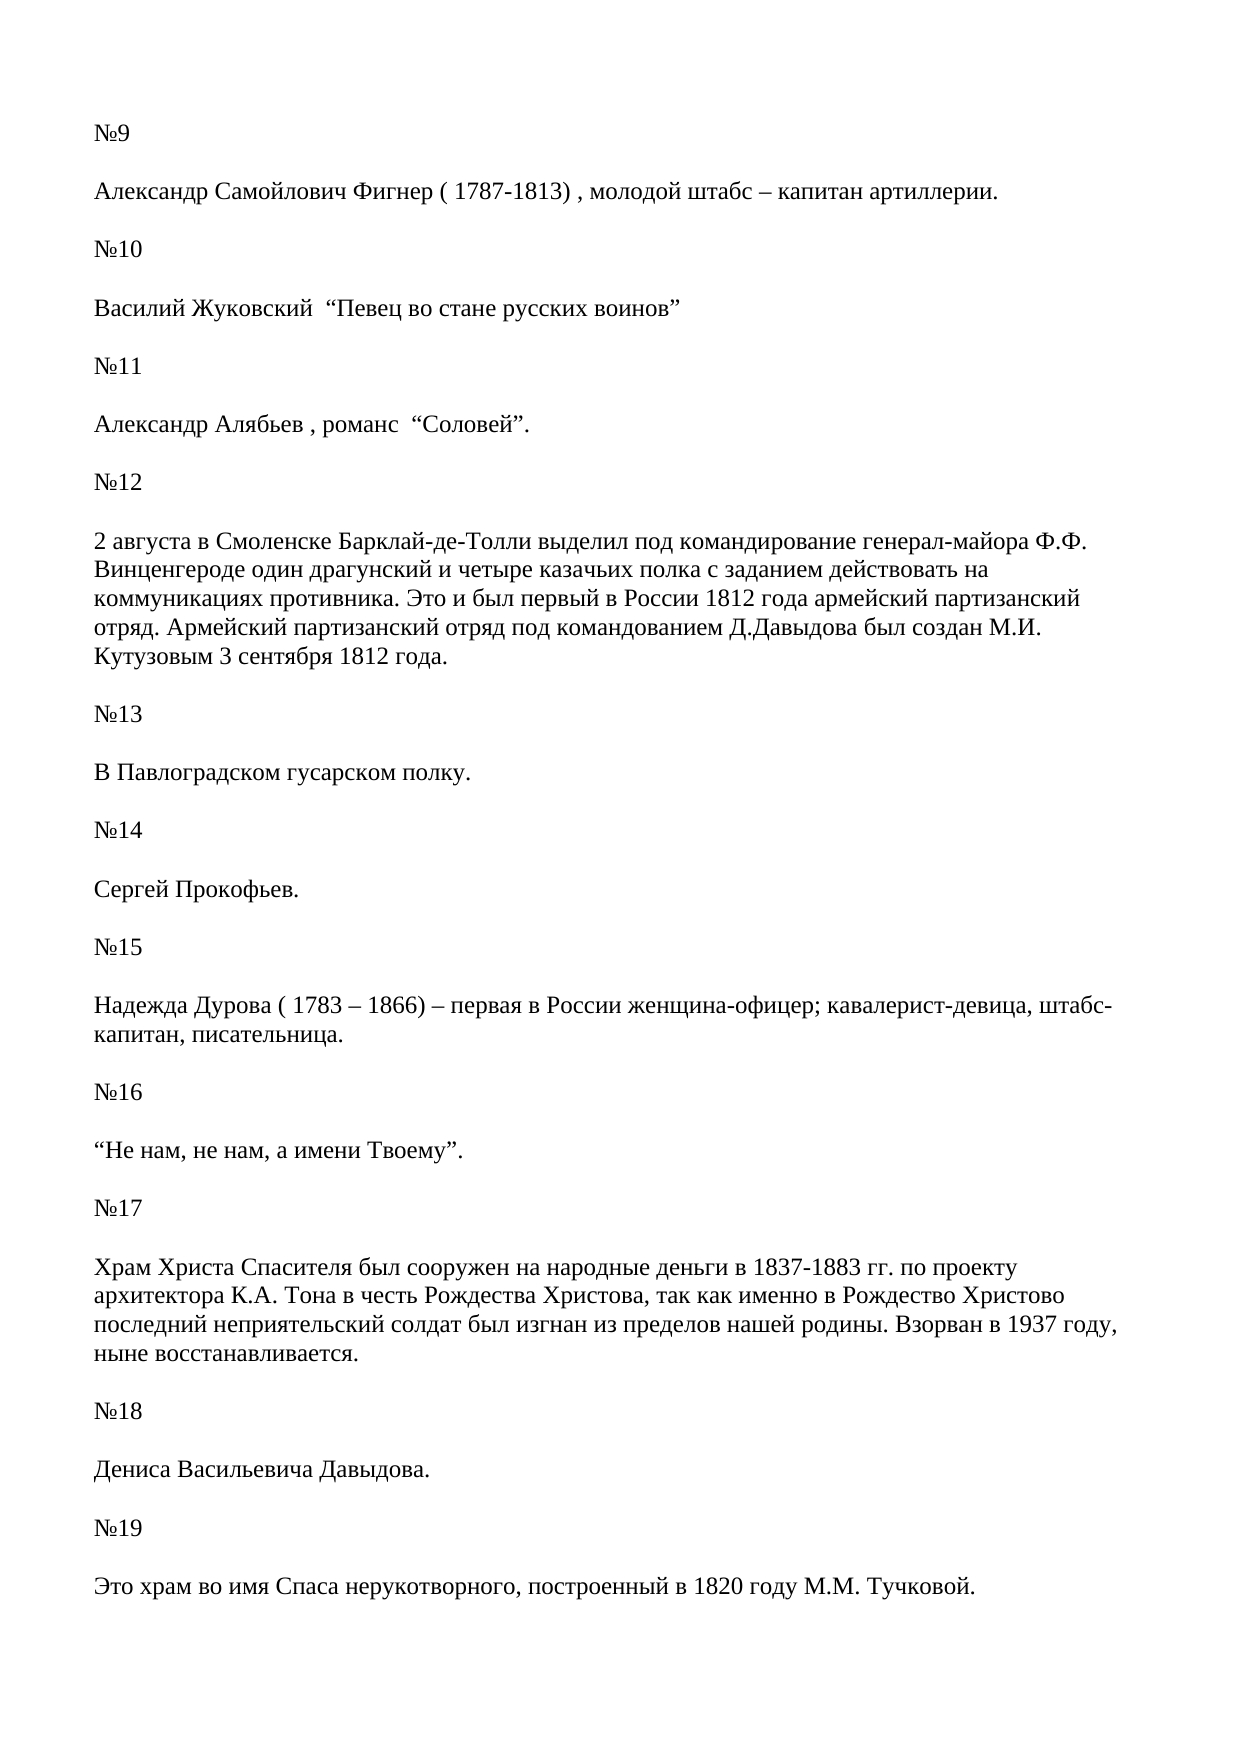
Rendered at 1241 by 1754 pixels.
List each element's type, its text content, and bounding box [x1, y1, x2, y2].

text Храм Христа Спасителя был сооружен на народные деньги в 1837-1883 гг. по проекту архитектора К.А. Тона в честь Рождества Христова, так как именно в Рождество Христово последний неприятельский солдат был изгнан из пределов нашей родины. Взорван в 1937 году, ныне восстанавливается. [94, 1252, 1122, 1367]
text №13 [94, 699, 1122, 728]
text №17 [94, 1193, 1122, 1222]
text №14 [94, 815, 1122, 844]
text 2 августа в Смоленске Барклай-де-Толли выделил под командирование генерал-майора Ф.Ф. Винценгероде один драгунский и четыре казачьих полка с заданием действовать на коммуникациях противника. Это и был первый в России 1812 года армейский партизанский отряд. Армейский партизанский отряд под командованием Д.Давыдова был создан М.И. Кутузовым 3 сентября 1812 года. [94, 526, 1122, 669]
text Это храм во имя Спаса нерукотворного, построенный в 1820 году М.М. Тучковой. [94, 1571, 1122, 1600]
text №16 [94, 1077, 1122, 1106]
text Василий Жуковский “Певец во стане русских воинов” [94, 293, 1122, 322]
text №15 [94, 932, 1122, 961]
text В Павлоградском гусарском полку. [94, 757, 1122, 786]
text №11 [94, 351, 1122, 380]
text Надежда Дурова ( 1783 – 1866) – первая в России женщина-офицер; кавалерист-девица, штабс-капитан, писательница. [94, 990, 1122, 1048]
text Александр Алябьев , романс “Соловей”. [94, 409, 1122, 438]
text Сергей Прокофьев. [94, 874, 1122, 902]
text “Не нам, не нам, а имени Твоему”. [94, 1135, 1122, 1164]
text №10 [94, 234, 1122, 263]
text №9 [94, 118, 1122, 147]
text Александр Самойлович Фигнер ( 1787-1813) , молодой штабс – капитан артиллерии. [94, 176, 1122, 205]
text Дениса Васильевича Давыдова. [94, 1454, 1122, 1483]
text №18 [94, 1396, 1122, 1425]
text №19 [94, 1513, 1122, 1541]
text №12 [94, 467, 1122, 496]
